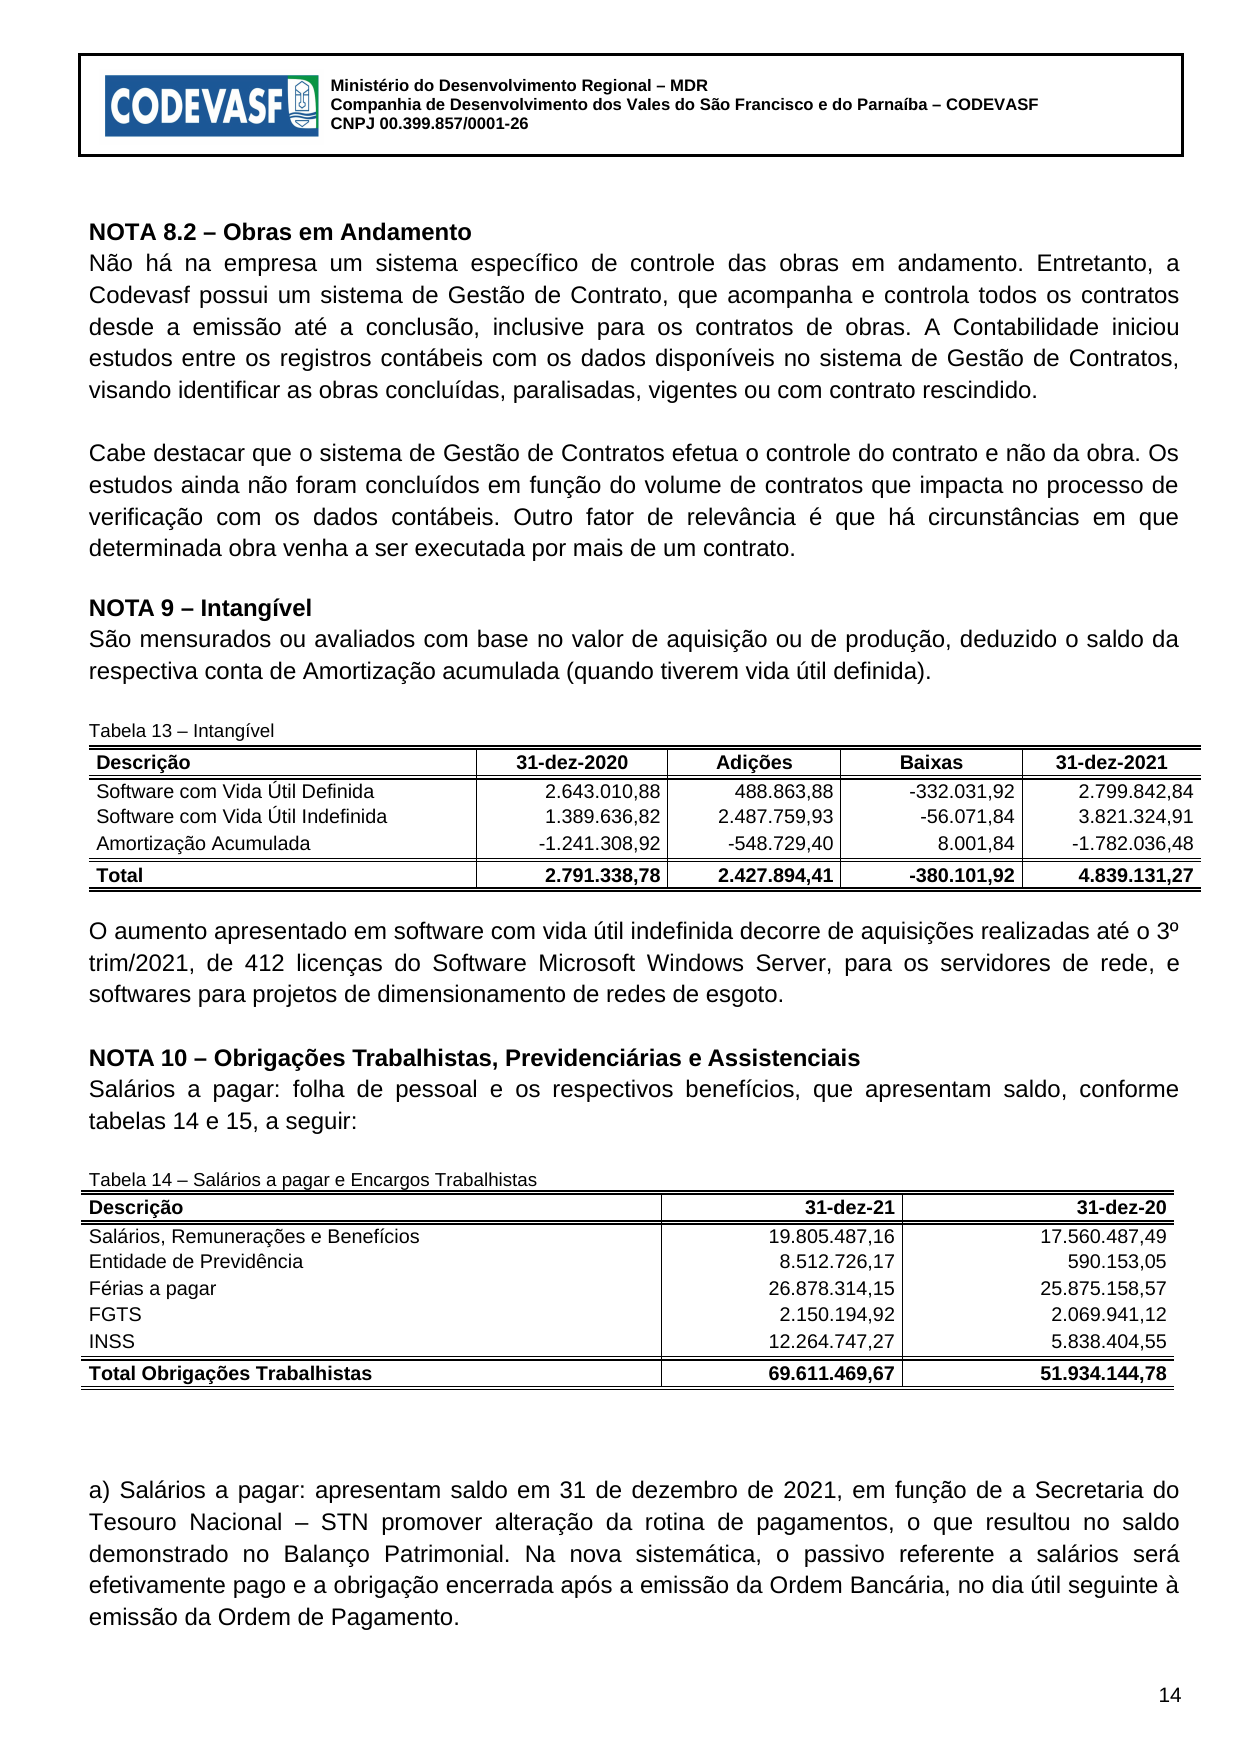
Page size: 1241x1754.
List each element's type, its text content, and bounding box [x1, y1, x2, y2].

table_cell -332.031,92 [841, 780, 1022, 803]
table_cell -1.241.308,92 [477, 830, 667, 858]
table_cell 1.389.636,82 [477, 803, 667, 829]
table_cell Férias a pagar [81, 1275, 661, 1301]
table_cell 2.487.759,93 [668, 803, 840, 829]
table_cell 69.611.469,67 [662, 1361, 902, 1386]
table_cell 2.791.338,78 [477, 862, 667, 887]
table_cell 26.878.314,15 [662, 1275, 902, 1301]
table_cell Software com Vida Útil Definida [89, 780, 476, 803]
table_header 31-dez-20 [903, 1195, 1174, 1220]
table_cell Total [89, 862, 476, 887]
table_cell Entidade de Previdência [81, 1248, 661, 1274]
table_cell 2.643.010,88 [477, 780, 667, 803]
table_cell 19.805.487,16 [662, 1225, 902, 1248]
subtitle NOTA 10 – Obrigações Trabalhistas, Previdenciárias e Assistenciais [89, 1043, 1181, 1071]
table_cell 2.427.894,41 [668, 862, 840, 887]
table_header Descrição [89, 750, 476, 775]
table_header 31-dez-2021 [1023, 750, 1201, 775]
table_cell -56.071,84 [841, 803, 1022, 829]
table_cell Amortização Acumulada [89, 830, 476, 858]
table_header Baixas [841, 750, 1022, 775]
text Salários a pagar: folha de pessoal e os respectivos benefícios, que apresentam saldo, conforme tabelas 14 e 15, a seguir: [89, 1075, 1181, 1134]
text Não há na empresa um sistema específico de controle das obras em andamento. Entretanto, a Codevasf possui um sistema de Gestão de Contrato, que acompanha e controla todos os contratos desde a emissão até a conclusão, inclusive para os contratos de obras. A Contabilidade iniciou estudos entre os registros contábeis com os dados disponíveis no sistema de Gestão de Contratos, visando identificar as obras concluídas, paralisadas, vigentes ou com contrato rescindido. [89, 249, 1181, 404]
table_header 31-dez-2020 [477, 750, 667, 775]
table_cell 2.150.194,92 [662, 1301, 902, 1328]
table_cell -1.782.036,48 [1023, 830, 1201, 858]
text O aumento apresentado em software com vida útil indefinida decorre de aquisições realizadas até o 3º trim/2021, de 412 licenças do Software Microsoft Windows Server, para os servidores de rede, e softwares para projetos de dimensionamento de redes de esgoto. [89, 917, 1181, 1008]
picture [99, 69, 325, 145]
table_cell 4.839.131,27 [1023, 862, 1201, 887]
table_cell 12.264.747,27 [662, 1328, 902, 1356]
table_cell -380.101,92 [841, 862, 1022, 887]
text NOTA 8.2 – Obras em Andamento [89, 218, 1181, 245]
table_header 31-dez-21 [662, 1195, 902, 1220]
table_header Descrição [81, 1195, 661, 1220]
text a) Salários a pagar: apresentam saldo em 31 de dezembro de 2021, em função de a Secretaria do Tesouro Nacional – STN promover alteração da rotina de pagamentos, o que resultou no saldo demonstrado no Balanço Patrimonial. Na nova sistemática, o passivo referente a salários será efetivamente pago e a obrigação encerrada após a emissão da Ordem Bancária, no dia útil seguinte à emissão da Ordem de Pagamento. [89, 1476, 1181, 1631]
text Tabela 14 – Salários a pagar e Encargos Trabalhistas [89, 1169, 1181, 1190]
text São mensurados ou avaliados com base no valor de aquisição ou de produção, deduzido o saldo da respectiva conta de Amortização acumulada (quando tiverem vida útil definida). [89, 625, 1181, 684]
table_cell 5.838.404,55 [903, 1328, 1174, 1356]
subtitle NOTA 9 – Intangível [89, 594, 1181, 621]
table_cell INSS [81, 1328, 661, 1356]
table_cell 488.863,88 [668, 780, 840, 803]
table_cell FGTS [81, 1301, 661, 1328]
table_cell 8.512.726,17 [662, 1248, 902, 1274]
table_cell 51.934.144,78 [903, 1361, 1174, 1386]
table_cell Salários, Remunerações e Benefícios [81, 1225, 661, 1248]
table_cell 3.821.324,91 [1023, 803, 1201, 829]
table_cell 17.560.487,49 [903, 1225, 1174, 1248]
table_cell 8.001,84 [841, 830, 1022, 858]
table_cell 25.875.158,57 [903, 1275, 1174, 1301]
table_cell Total Obrigações Trabalhistas [81, 1361, 661, 1386]
table_cell 590.153,05 [903, 1248, 1174, 1274]
table_cell -548.729,40 [668, 830, 840, 858]
table_cell 2.069.941,12 [903, 1301, 1174, 1328]
table_header Adições [668, 750, 840, 775]
text Tabela 13 – Intangível [89, 720, 1181, 742]
table_cell 2.799.842,84 [1023, 780, 1201, 803]
text Cabe destacar que o sistema de Gestão de Contratos efetua o controle do contrato e não da obra. Os estudos ainda não foram concluídos em função do volume de contratos que impacta no processo de verificação com os dados contábeis. Outro fator de relevância é que há circunstâncias em que determinada obra venha a ser executada por mais de um contrato. [89, 439, 1181, 562]
table_cell Software com Vida Útil Indefinida [89, 803, 476, 829]
